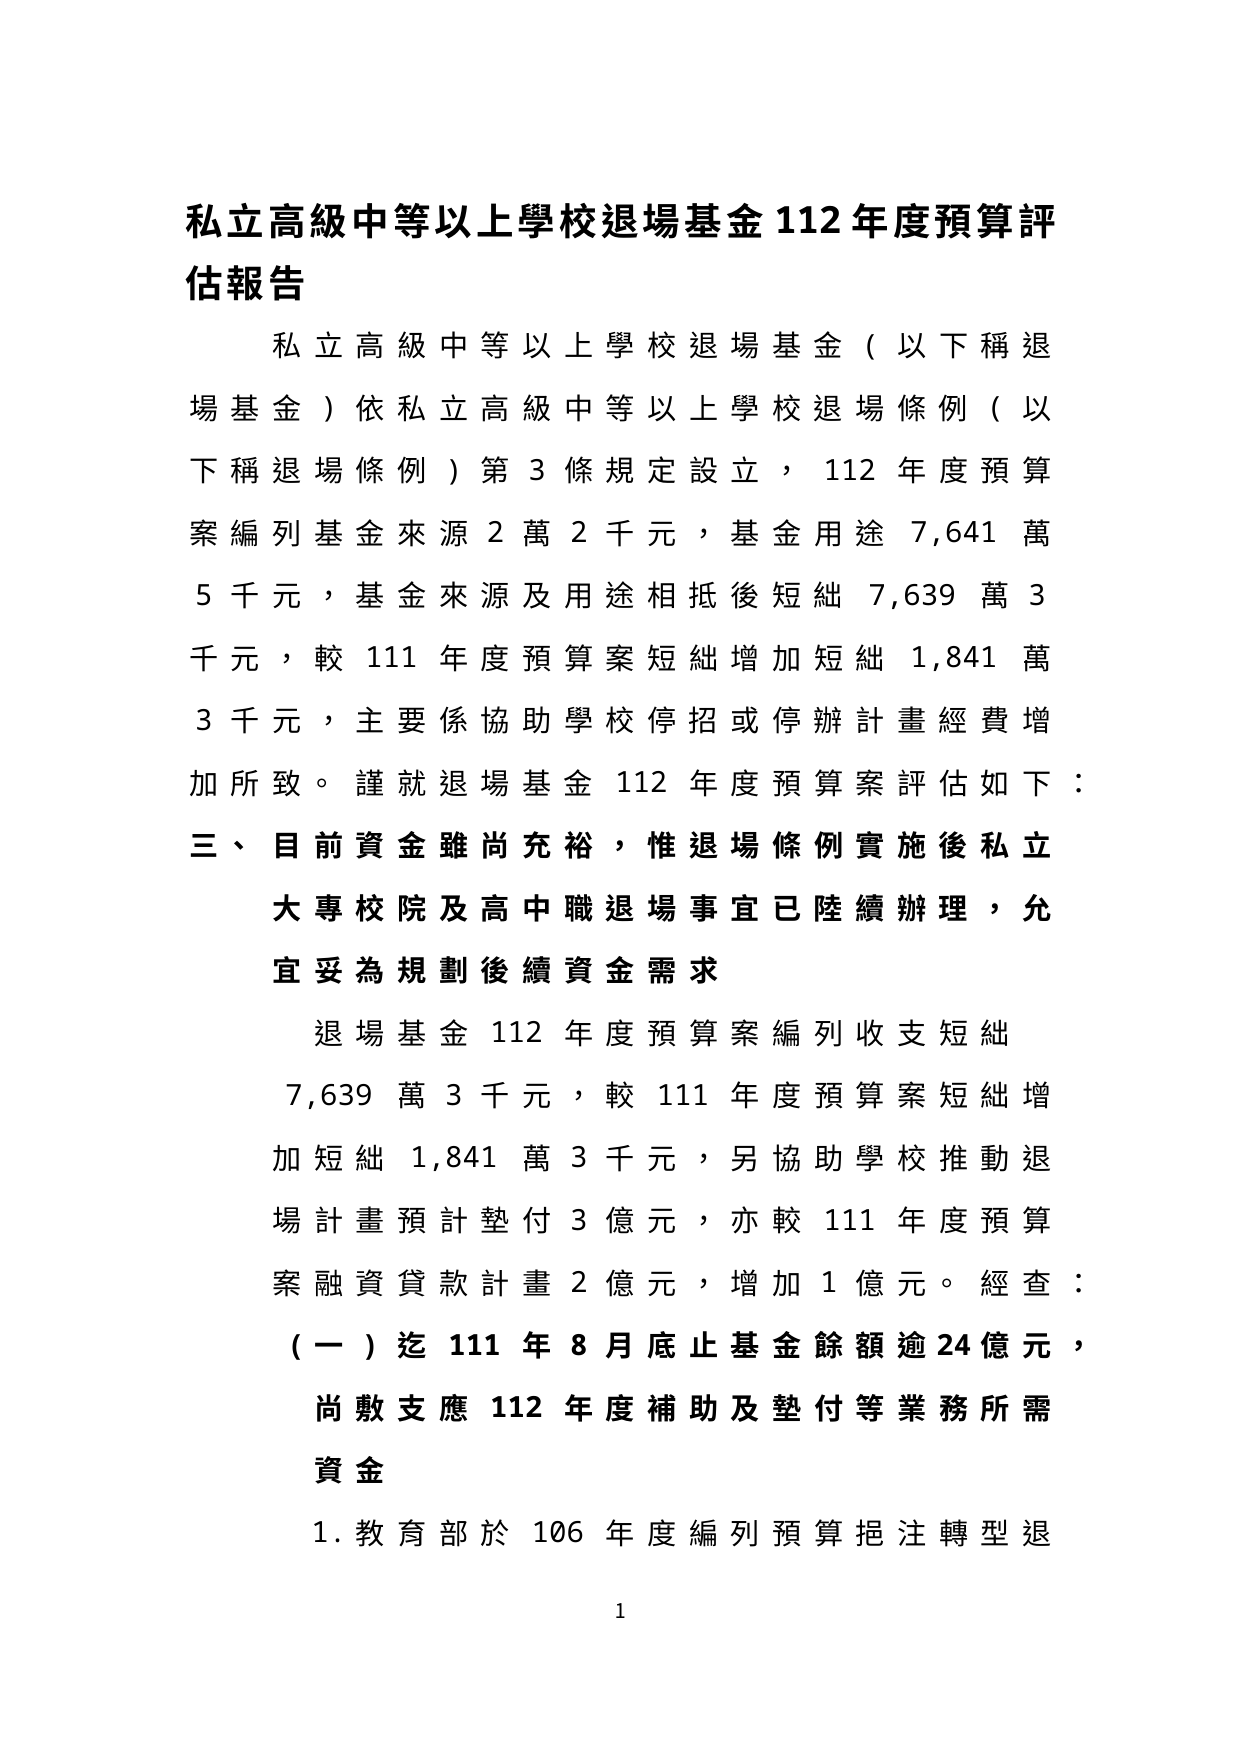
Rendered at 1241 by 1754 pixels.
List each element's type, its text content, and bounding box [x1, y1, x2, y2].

text 三、目前資金雖尚充裕，惟退場條例實施後私立大專校院及高中職退場事宜已陸續辦理，允宜妥為規劃後續資金需求 [183, 802, 1058, 990]
text (一)迄111年8月底止基金餘額逾24億元，尚敷支應112年度補助及墊付等業務所需資金 [242, 1302, 1058, 1490]
text 1.教育部於106年度編列預算挹注轉型退 [271, 1490, 1058, 1552]
text 私立高級中等以上學校退場基金112年度預算評估報告 [183, 177, 1058, 302]
text 私立高級中等以上學校退場基金(以下稱退場基金)依私立高級中等以上學校退場條例(以下稱退場條例)第3條規定設立，112年度預算案編列基金來源2萬2千元，基金用途7,641萬5千元，基金來源及用途相抵後短絀7,639萬3千元，較111年度預算案短絀增加短絀1,841萬3千元，主要係協助學校停招或停辦計畫經費增加所致。謹就退場基金112年度預算案評估如下： [183, 302, 1058, 802]
text 退場基金112年度預算案編列收支短絀7,639萬3千元，較111年度預算案短絀增加短絀1,841萬3千元，另協助學校推動退場計畫預計墊付3億元，亦較111年度預算案融資貸款計畫2億元，增加1億元。經查： [242, 990, 1058, 1302]
